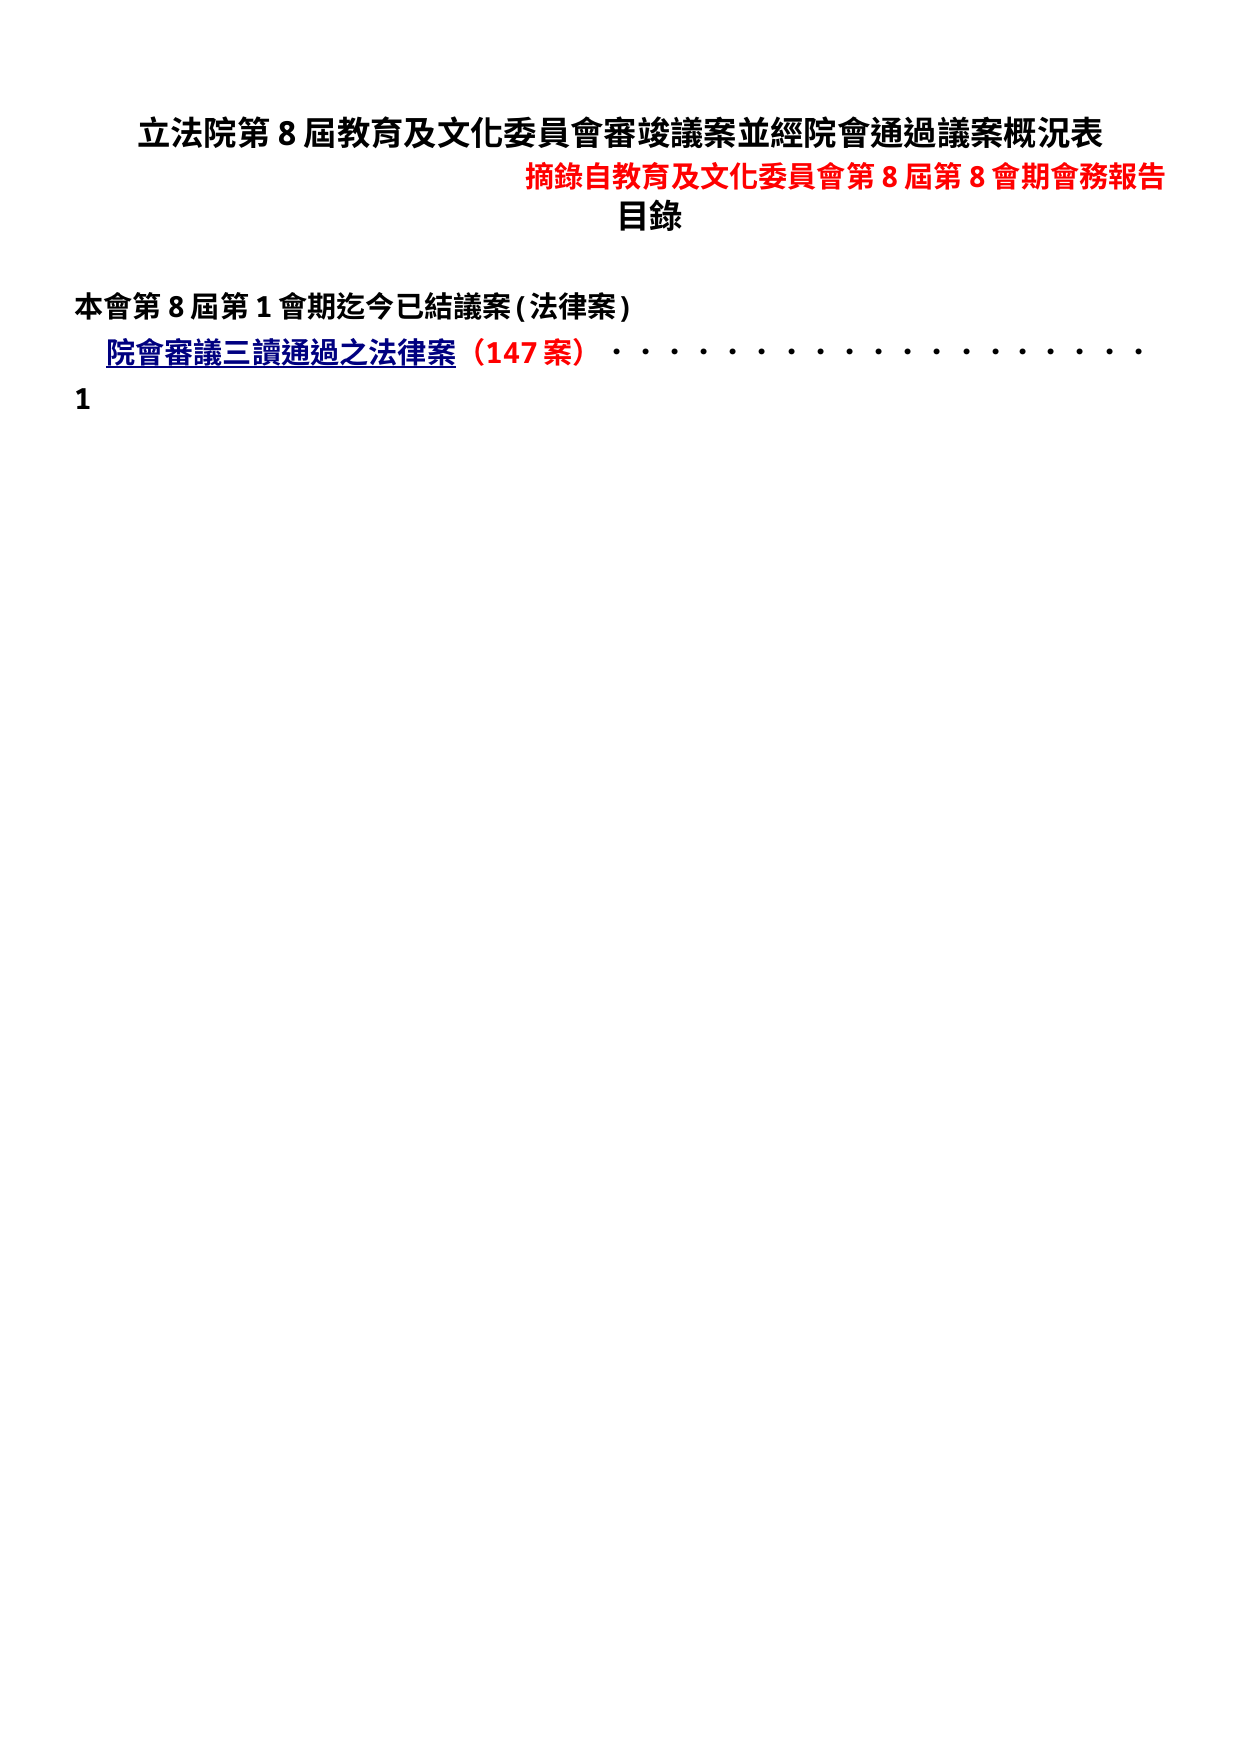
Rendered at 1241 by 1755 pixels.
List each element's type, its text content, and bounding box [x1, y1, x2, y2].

text 摘錄自教育及文化委員會第8屆第8會期會務報告 [74, 154, 1167, 196]
text 本會第8屆第1會期迄今已結議案(法律案) [74, 281, 1167, 327]
text 院會審議三讀通過之法律案（147案）．．．．．．．．．．．．．．．．．．．1 [74, 327, 1167, 418]
text 目錄 [74, 196, 1167, 237]
text 立法院第8屆教育及文化委員會審竣議案並經院會通過議案概況表 [74, 112, 1167, 154]
